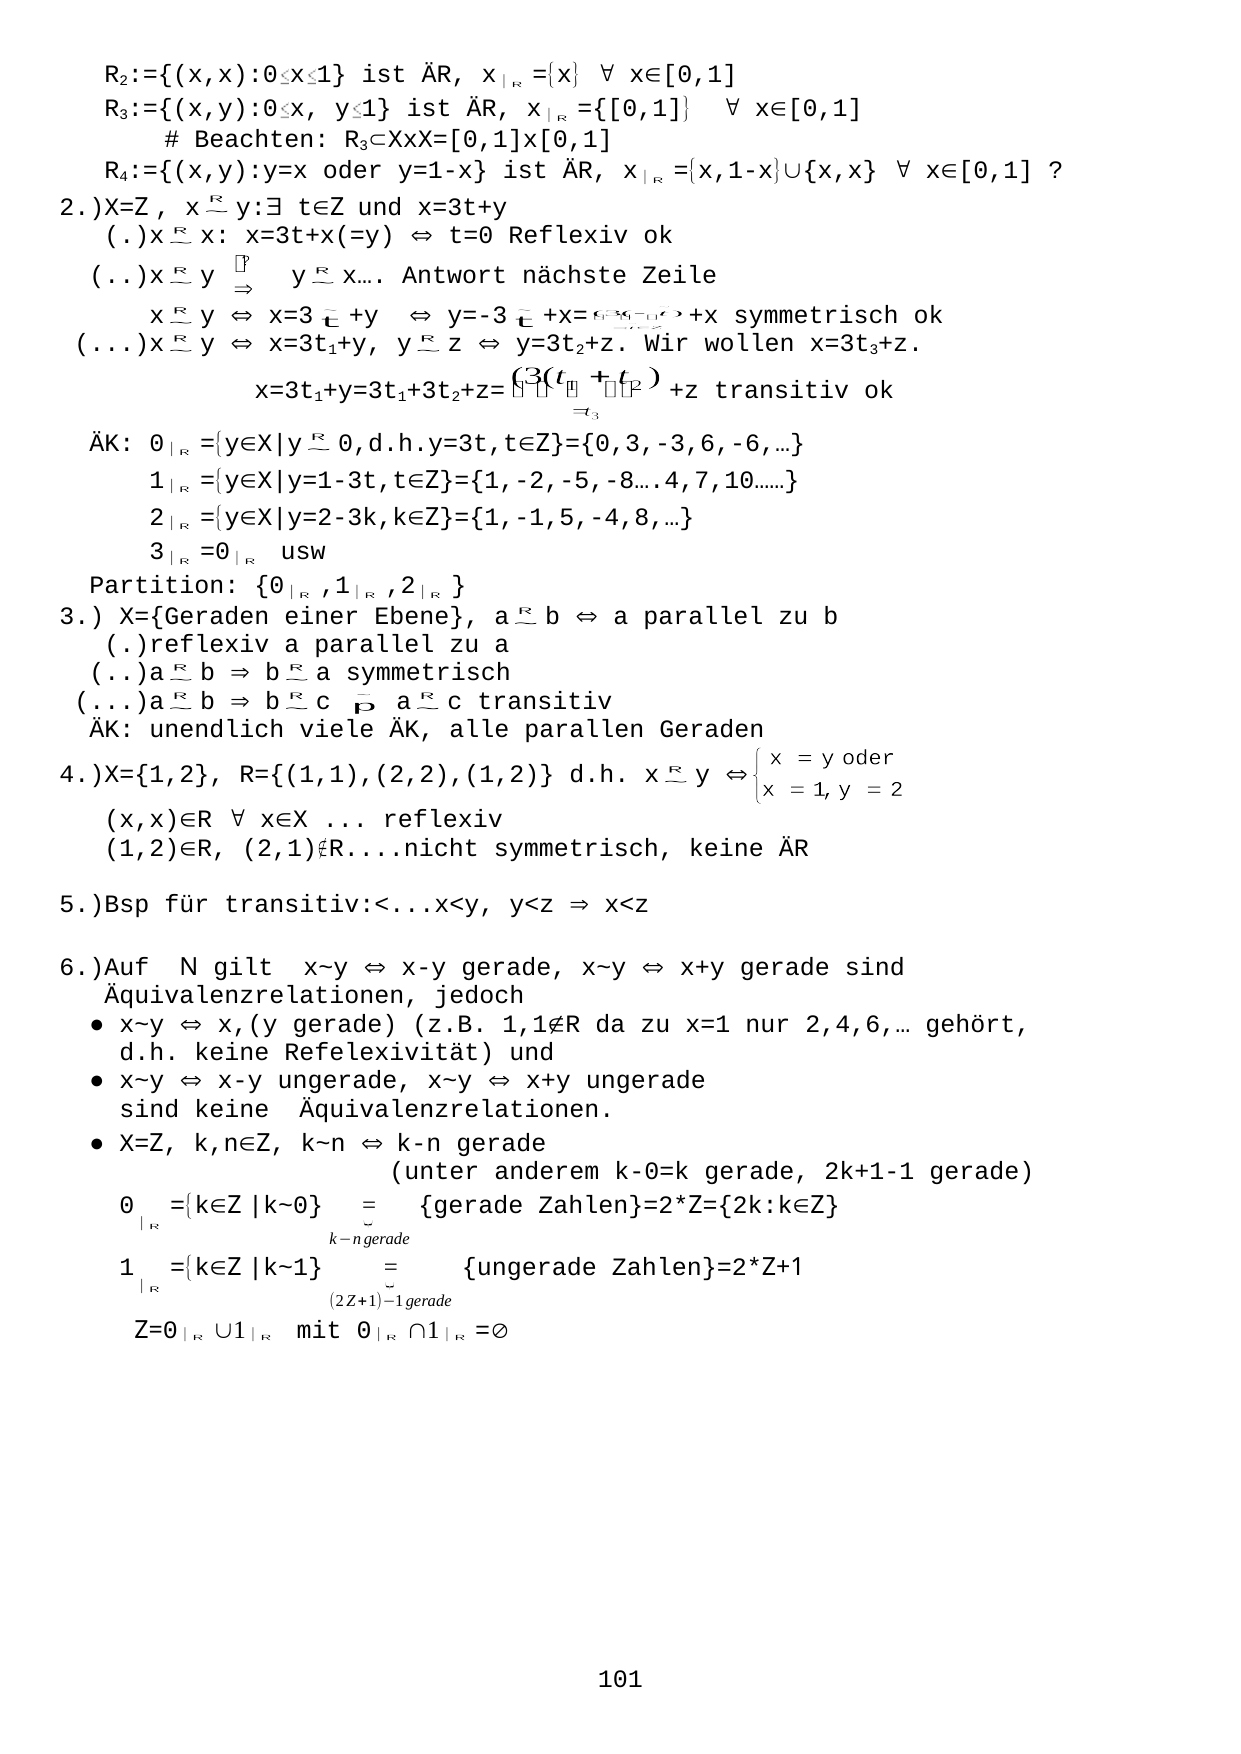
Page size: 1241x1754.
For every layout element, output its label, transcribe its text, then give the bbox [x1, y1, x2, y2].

text 6.)Auf N gilt x~y  x-y gerade, x~y  x+y gerade sind [59, 949, 1181, 983]
text 4.)X={1,2}, R={(1,1),(2,2),(1,2)} d.h. xy  [59, 745, 1181, 807]
text d.h. keine Refelexivität) und [59, 1039, 1181, 1068]
text Äquivalenzrelationen, jedoch [59, 983, 1181, 1011]
text 1=kZ |k~1}{ungerade Zahlen}=2*Z+1 Z=01 mit 01= [59, 1249, 1181, 1346]
text (..)xy yx…. Antwort nächste Zeile [59, 251, 1181, 302]
text R3:={(x,y):0x, y1} ist ÄR, x={[0,1]  x[0,1] [59, 93, 1181, 126]
text (1,2)R, (2,1)R....nicht symmetrisch, keine ÄR [59, 835, 1181, 864]
text ÄK: unendlich viele ÄK, alle parallen Geraden [59, 717, 1181, 745]
text x=3t1+y=3t1+3t2+z=+z transitiv ok [59, 359, 1181, 425]
text 1=yX|y=1-3t,tZ}={1,-2,-5,-8….4,7,10……} [59, 462, 1181, 499]
text 3.) X={Geraden einer Ebene}, ab  a parallel zu b [59, 603, 1181, 632]
text ● x~y  x-y ungerade, x~y  x+y ungerade [59, 1068, 1181, 1096]
text sind keine Äquivalenzrelationen. [59, 1096, 1181, 1124]
text (...)xy  x=3t1+y, yz  y=3t2+z. Wir wollen x=3t3+z. [59, 331, 1181, 359]
text (x,x)R  xX ... reflexiv [59, 807, 1181, 835]
text (..)ab  ba symmetrisch [59, 660, 1181, 688]
text R2:={(x,x):0x1} ist ÄR, x=x  x[0,1] [59, 59, 1181, 93]
text (...)ab  bc ac transitiv [59, 688, 1181, 717]
text R4:={(x,y):y=x oder y=1-x} ist ÄR, x=x,1-x{x,x}  x[0,1] ? [59, 155, 1181, 188]
text xy  x=3+y  y=-3+x=+x symmetrisch ok [59, 302, 1181, 331]
text (.)xx: x=3t+x(=y)  t=0 Reflexiv ok [59, 223, 1181, 251]
text 3=0 usw [59, 536, 1181, 569]
text Partition: {0,1,2} [59, 569, 1181, 603]
text 5.)Bsp für transitiv:<...x<y, y<z  x<z [59, 892, 1181, 920]
text ● x~y  x,(y gerade) (z.B. 1,1R da zu x=1 nur 2,4,6,… gehört, [59, 1011, 1181, 1039]
text # Beachten: R3XxX=[0,1]x[0,1] [59, 126, 1181, 155]
text ÄK: 0=yX|y0,d.h.y=3t,tZ}={0,3,-3,6,-6,…} [59, 425, 1181, 462]
text 2.)X=Z , xy: tZ und x=3t+y [59, 188, 1181, 223]
text ● X=Z, k,nZ, k~n  k-n gerade (unter anderem k-0=k gerade, 2k+1-1 gerade) [59, 1124, 1181, 1187]
text (.)reflexiv a parallel zu a [59, 632, 1181, 660]
text 0=kZ |k~0}{gerade Zahlen}=2*Z={2k:kZ} [59, 1187, 1181, 1249]
text 2=yX|y=2-3k,kZ}={1,-1,5,-4,8,…} [59, 499, 1181, 536]
